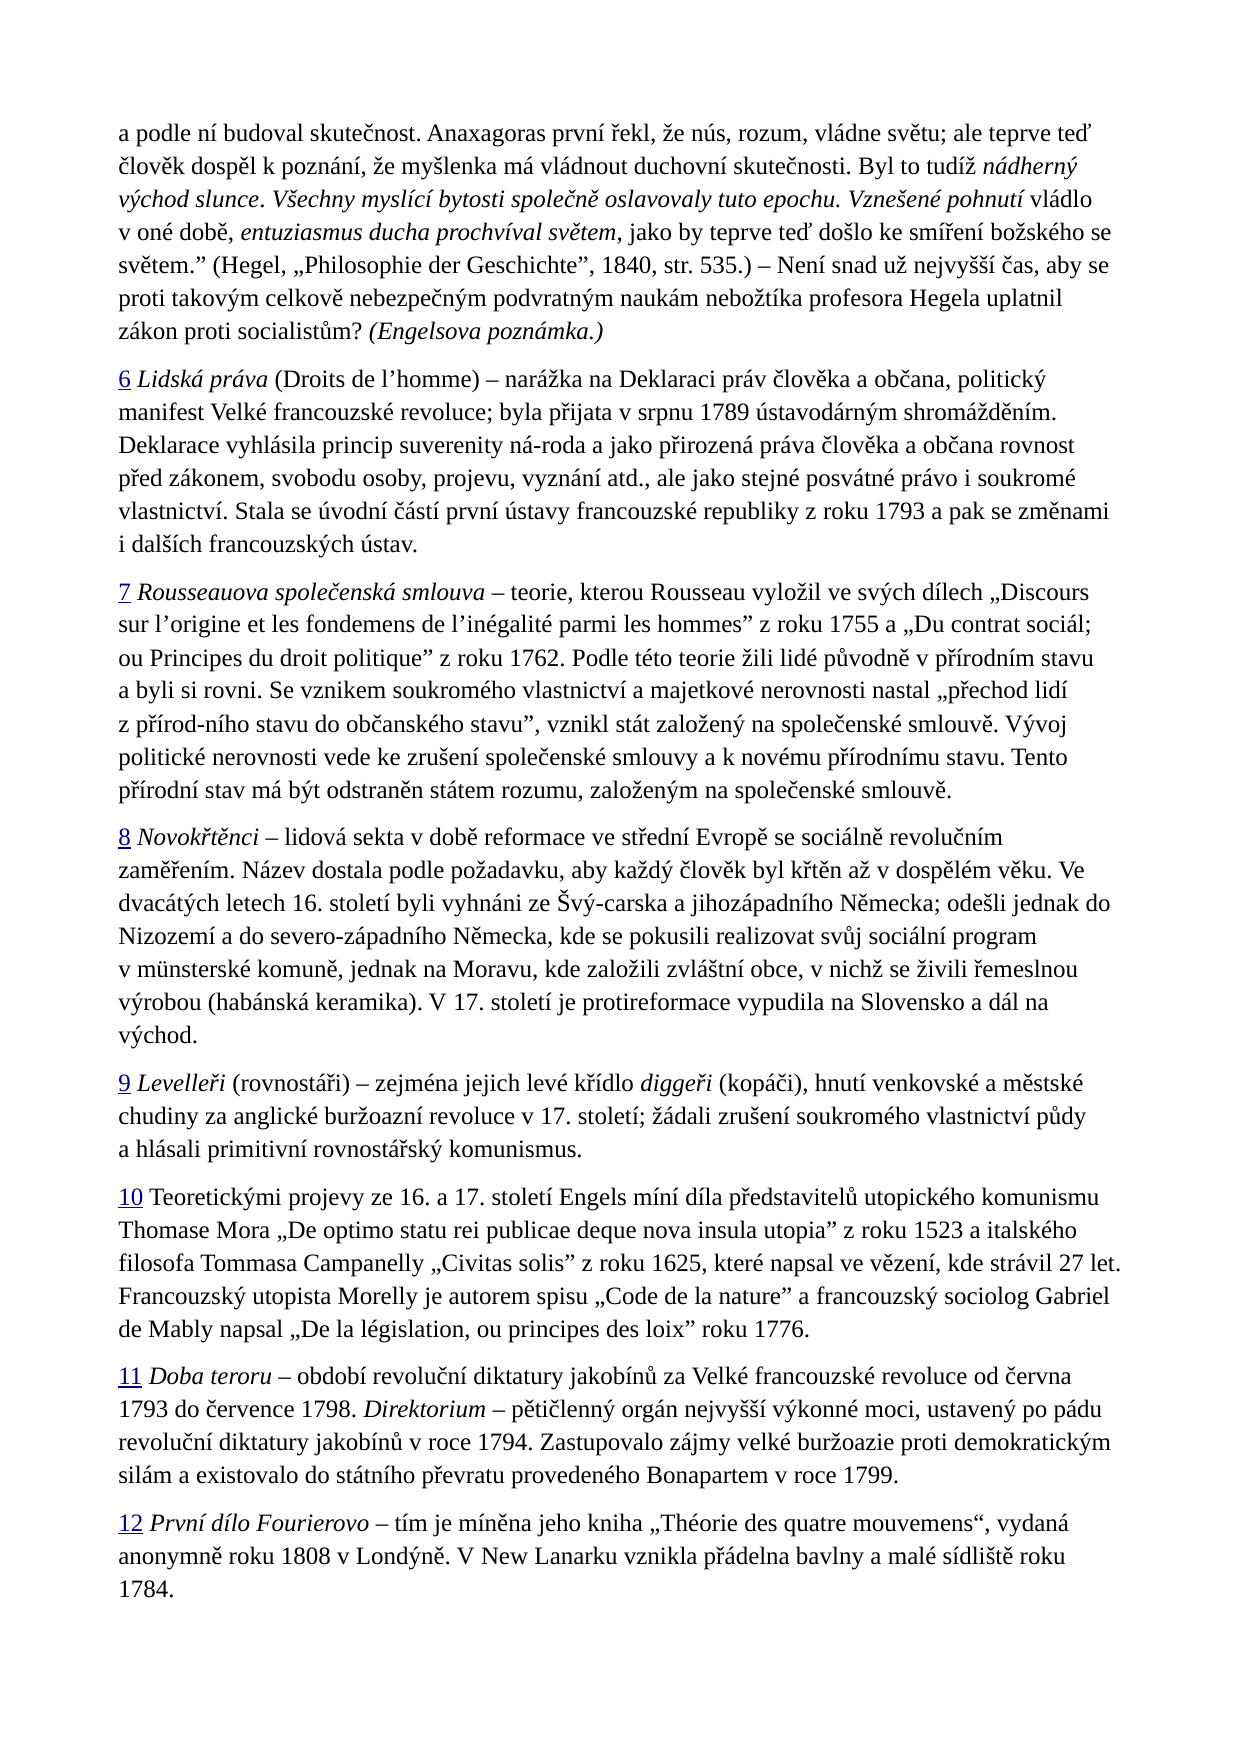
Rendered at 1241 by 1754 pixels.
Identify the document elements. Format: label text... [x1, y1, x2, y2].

text 10 Teoretickými projevy ze 16. a 17. století Engels míní díla představitelů utopického komunismu Thomase Mora „De optimo statu rei publicae deque nova insula utopia” z roku 1523 a italského filosofa Tommasa Campanelly „Civitas solis” z roku 1625, které napsal ve vězení, kde strávil 27 let. Francouzský utopista Morelly je autorem spisu „Code de la nature” a francouzský sociolog Gabriel de Mably napsal „De la législation, ou principes des loix” roku 1776. [118, 1182, 1122, 1342]
text 7 Rousseauova společenská smlouva – teorie, kterou Rousseau vyložil ve svých dílech „Discours sur l’origine et les fondemens de l’inégalité parmi les hommes” z roku 1755 a „Du contrat sociál; ou Principes du droit politique” z roku 1762. Podle této teorie žili lidé původně v přírodním stavu a byli si rovni. Se vznikem soukromého vlastnictví a majetkové nerovnosti nastal „přechod lidí z přírod-ního stavu do občanského stavu”, vznikl stát založený na společenské smlouvě. Vývoj politické nerovnosti vede ke zrušení společenské smlouvy a k novému přírodnímu stavu. Tento přírodní stav má být odstraněn státem rozumu, založeným na společenské smlouvě. [118, 577, 1122, 803]
text 8 Novokřtěnci – lidová sekta v době reformace ve střední Evropě se sociálně revolučním zaměřením. Název dostala podle požadavku, aby každý člověk byl křtěn až v dospělém věku. Ve dvacátých letech 16. století byli vyhnáni ze Švý-carska a jihozápadního Německa; odešli jednak do Nizozemí a do severo-západního Německa, kde se pokusili realizovat svůj sociální program v münsterské komuně, jednak na Moravu, kde založili zvláštní obce, v nichž se živili řemeslnou výrobou (habánská keramika). V 17. století je protireformace vypudila na Slovensko a dál na východ. [118, 822, 1122, 1049]
text 11 Doba teroru – období revoluční diktatury jakobínů za Velké francouzské revoluce od června 1793 do července 1798. Direktorium – pětičlenný orgán nejvyšší výkonné moci, ustavený po pádu revoluční diktatury jakobínů v roce 1794. Zastupovalo zájmy velké buržoazie proti demokratickým silám a existovalo do státního převratu provedeného Bonapartem v roce 1799. [118, 1361, 1122, 1489]
text 12 První dílo Fourierovo – tím je míněna jeho kniha „Théorie des quatre mouvemens“, vydaná anonymně roku 1808 v Londýně. V New Lanarku vznikla přádelna bavlny a malé sídliště roku 1784. [118, 1508, 1122, 1603]
text 9 Levelleři (rovnostáři) – zejména jejich levé křídlo diggeři (kopáči), hnutí venkovské a městské chudiny za anglické buržoazní revoluce v 17. století; žádali zrušení soukromého vlastnictví půdy a hlásali primitivní rovnostářský komunismus. [118, 1068, 1122, 1163]
text 6 Lidská práva (Droits de l’homme) – narážka na Deklaraci práv člověka a občana, politický manifest Velké francouzské revoluce; byla přijata v srpnu 1789 ústavodárným shromážděním. Deklarace vyhlásila princip suverenity ná-roda a jako přirozená práva člověka a občana rovnost před zákonem, svobodu osoby, projevu, vyznání atd., ale jako stejné posvátné právo i soukromé vlastnictví. Stala se úvodní částí první ústavy francouzské republiky z roku 1793 a pak se změnami i dalších francouzských ústav. [118, 364, 1122, 558]
text a podle ní budoval skutečnost. Anaxagoras první řekl, že nús, rozum, vládne světu; ale teprve teď člověk dospěl k poznání, že myšlenka má vládnout duchovní skutečnosti. Byl to tudíž nádherný východ slunce. Všechny myslící bytosti společně oslavovaly tuto epochu. Vznešené pohnutí vládlo v oné době, entuziasmus ducha prochvíval světem, jako by teprve teď došlo ke smíření božského se světem.” (Hegel, „Philosophie der Geschichte”, 1840, str. 535.) – Není snad už nejvyšší čas, aby se proti takovým celkově nebezpečným podvratným naukám nebožtíka profesora Hegela uplatnil zákon proti socialistům? (Engelsova poznámka.) [118, 118, 1122, 345]
